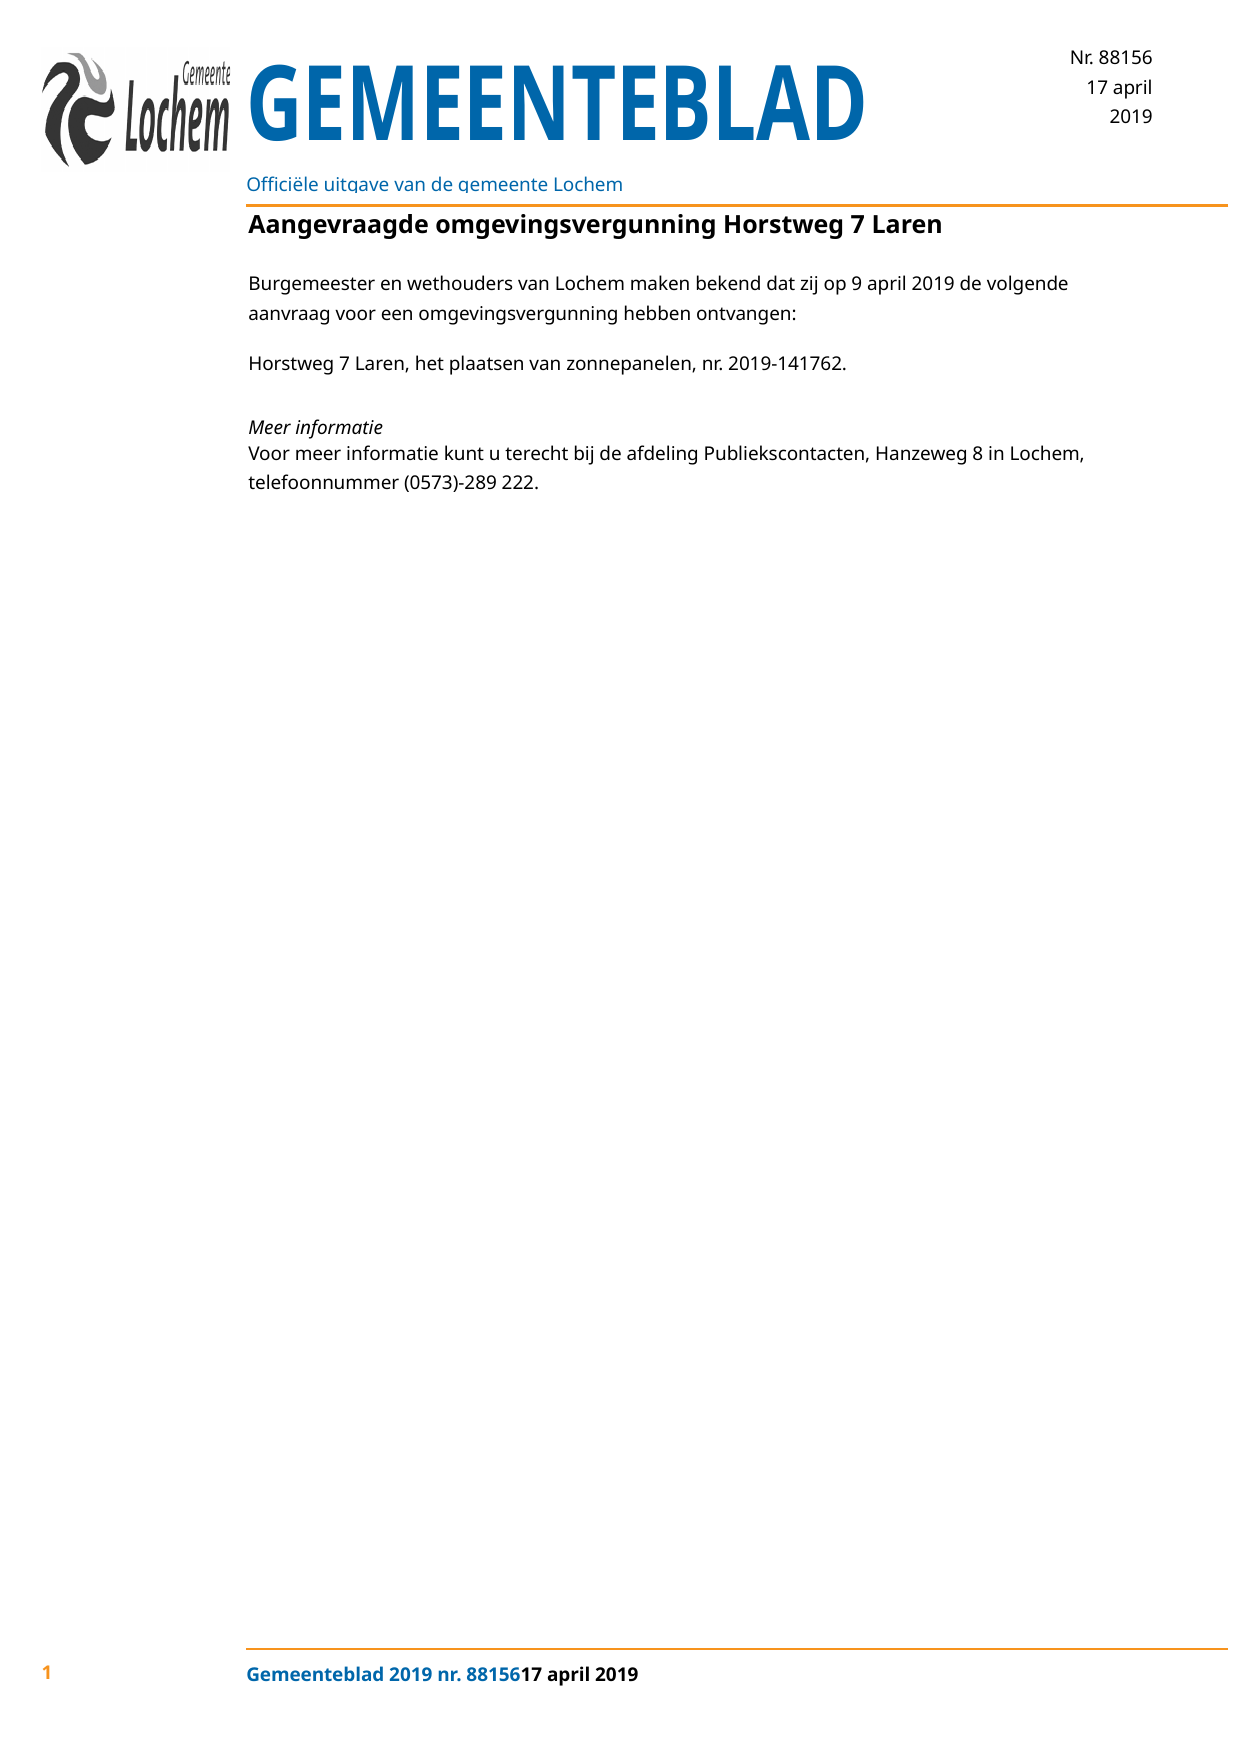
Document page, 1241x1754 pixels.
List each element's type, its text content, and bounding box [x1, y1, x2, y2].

text Burgemeester en wethouders van Lochem maken bekend dat zij op 9 april 2019 de volgende aanvraag voor een omgevingsvergunning hebben ontvangen: [248, 270, 1152, 326]
text Horstweg 7 Laren, het plaatsen van zonnepanelen, nr. 2019-141762. [248, 350, 1152, 376]
text Voor meer informatie kunt u terecht bij de afdeling Publiekscontacten, Hanzeweg 8 in Lochem, telefoonnummer (0573)-289 222. [248, 440, 1152, 495]
text Aangevraagde omgevingsvergunning Horstweg 7 Laren [248, 207, 1152, 241]
picture [41, 47, 231, 172]
text Meer informatie [248, 414, 1152, 440]
